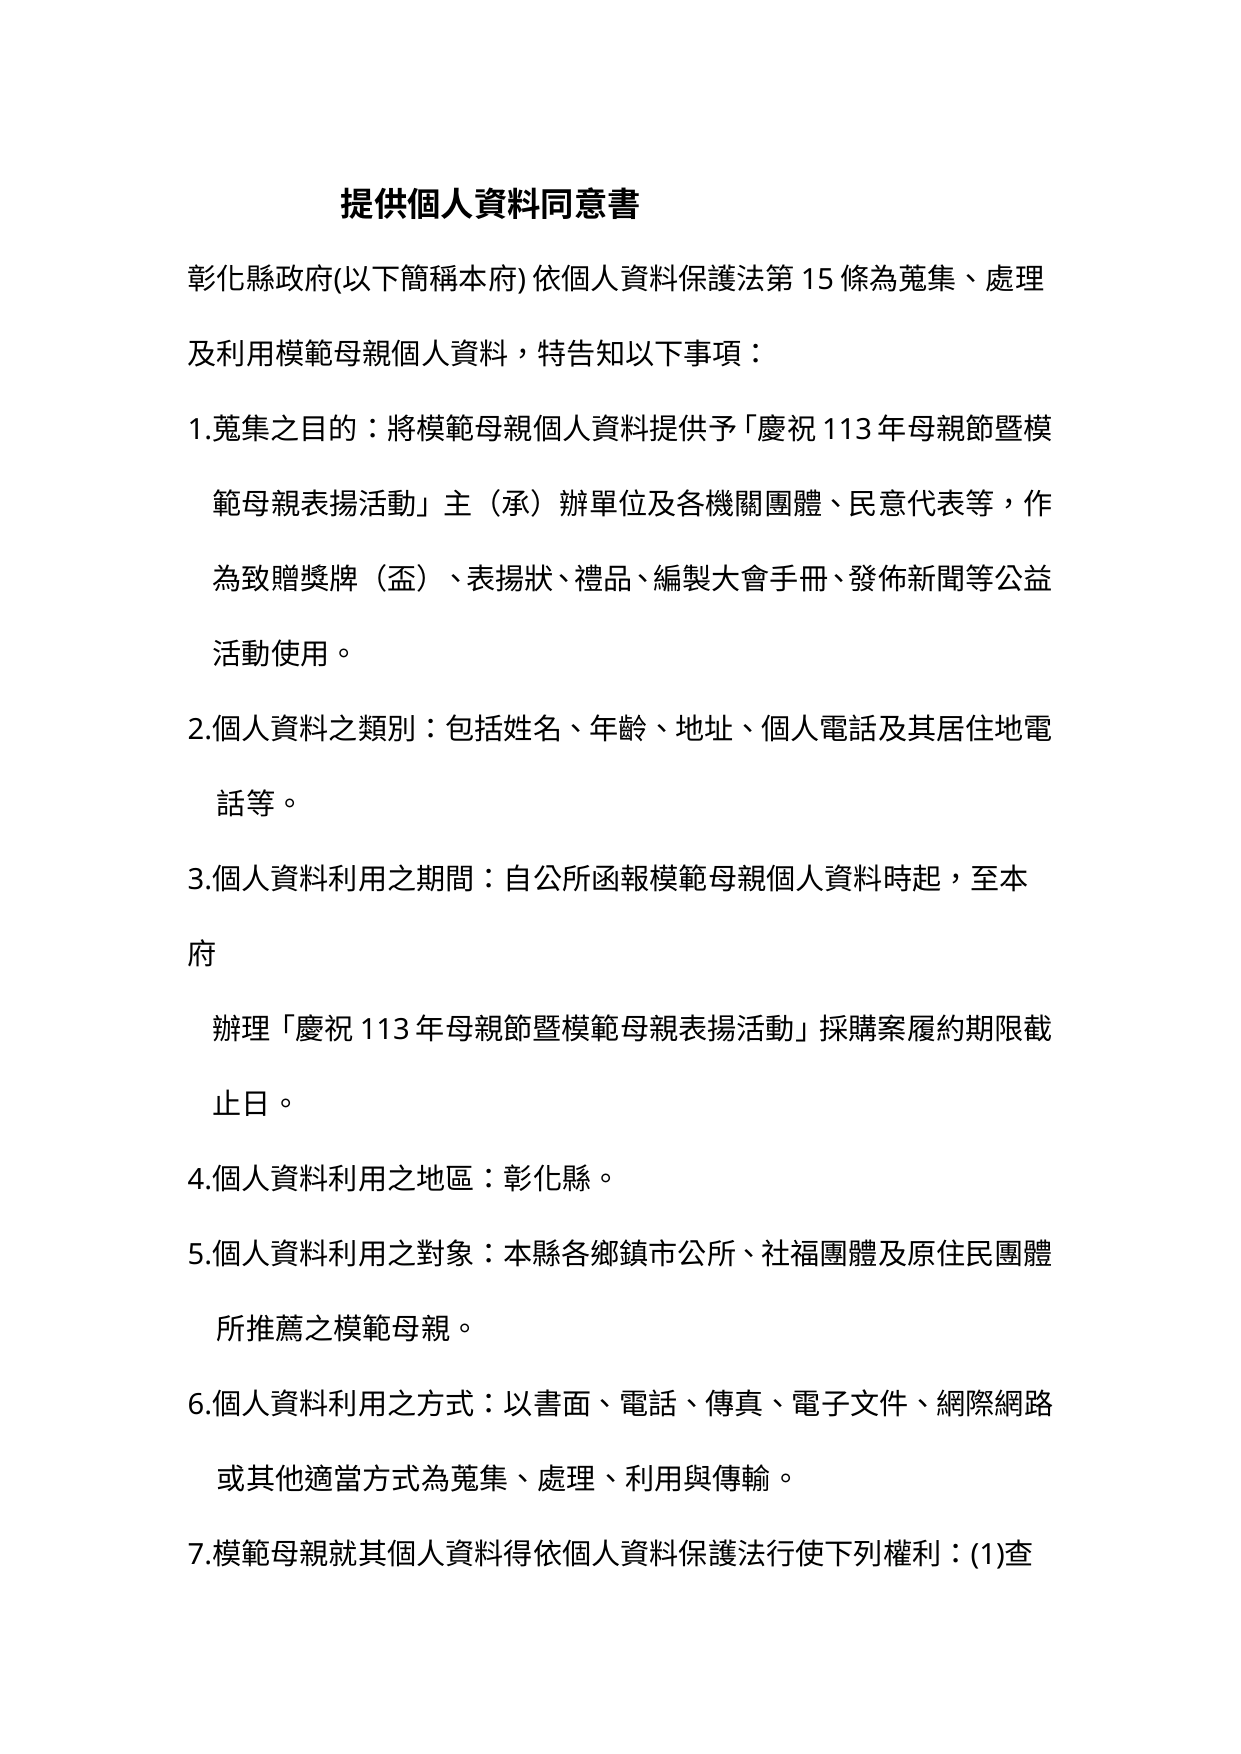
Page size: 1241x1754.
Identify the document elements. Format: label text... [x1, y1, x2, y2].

text 1.蒐集之目的：將模範母親個人資料提供予「慶祝113年母親節暨模 [187, 389, 1053, 464]
text 5.個人資料利用之對象：本縣各鄉鎮市公所、社福團體及原住民團體 [187, 1214, 1053, 1289]
text 或其他適當方式為蒐集、處理、利用與傳輸。 [187, 1439, 1053, 1514]
text 所推薦之模範母親。 [187, 1289, 1053, 1364]
text 範母親表揚活動」主（承）辦單位及各機關團體、民意代表等，作為致贈獎牌（盃）、表揚狀、禮品、編製大會手冊、發佈新聞等公益活動使用。 [212, 464, 1053, 689]
text 6.個人資料利用之方式：以書面、電話、傳真、電子文件、網際網路 [187, 1364, 1053, 1439]
text 7.模範母親就其個人資料得依個人資料保護法行使下列權利：(1)查 [187, 1514, 1053, 1589]
text 辦理「慶祝113年母親節暨模範母親表揚活動」採購案履約期限截止日。 [212, 989, 1053, 1139]
text 提供個人資料同意書 [187, 164, 1053, 239]
text 話等。 [187, 764, 1053, 839]
text 4.個人資料利用之地區：彰化縣。 [187, 1139, 1053, 1214]
text 2.個人資料之類別：包括姓名、年齡、地址、個人電話及其居住地電 [187, 689, 1053, 764]
text 3.個人資料利用之期間：自公所函報模範母親個人資料時起，至本府 [187, 839, 1053, 989]
text 彰化縣政府(以下簡稱本府) 依個人資料保護法第15條為蒐集、處理及利用模範母親個人資料，特告知以下事項： [187, 239, 1053, 389]
